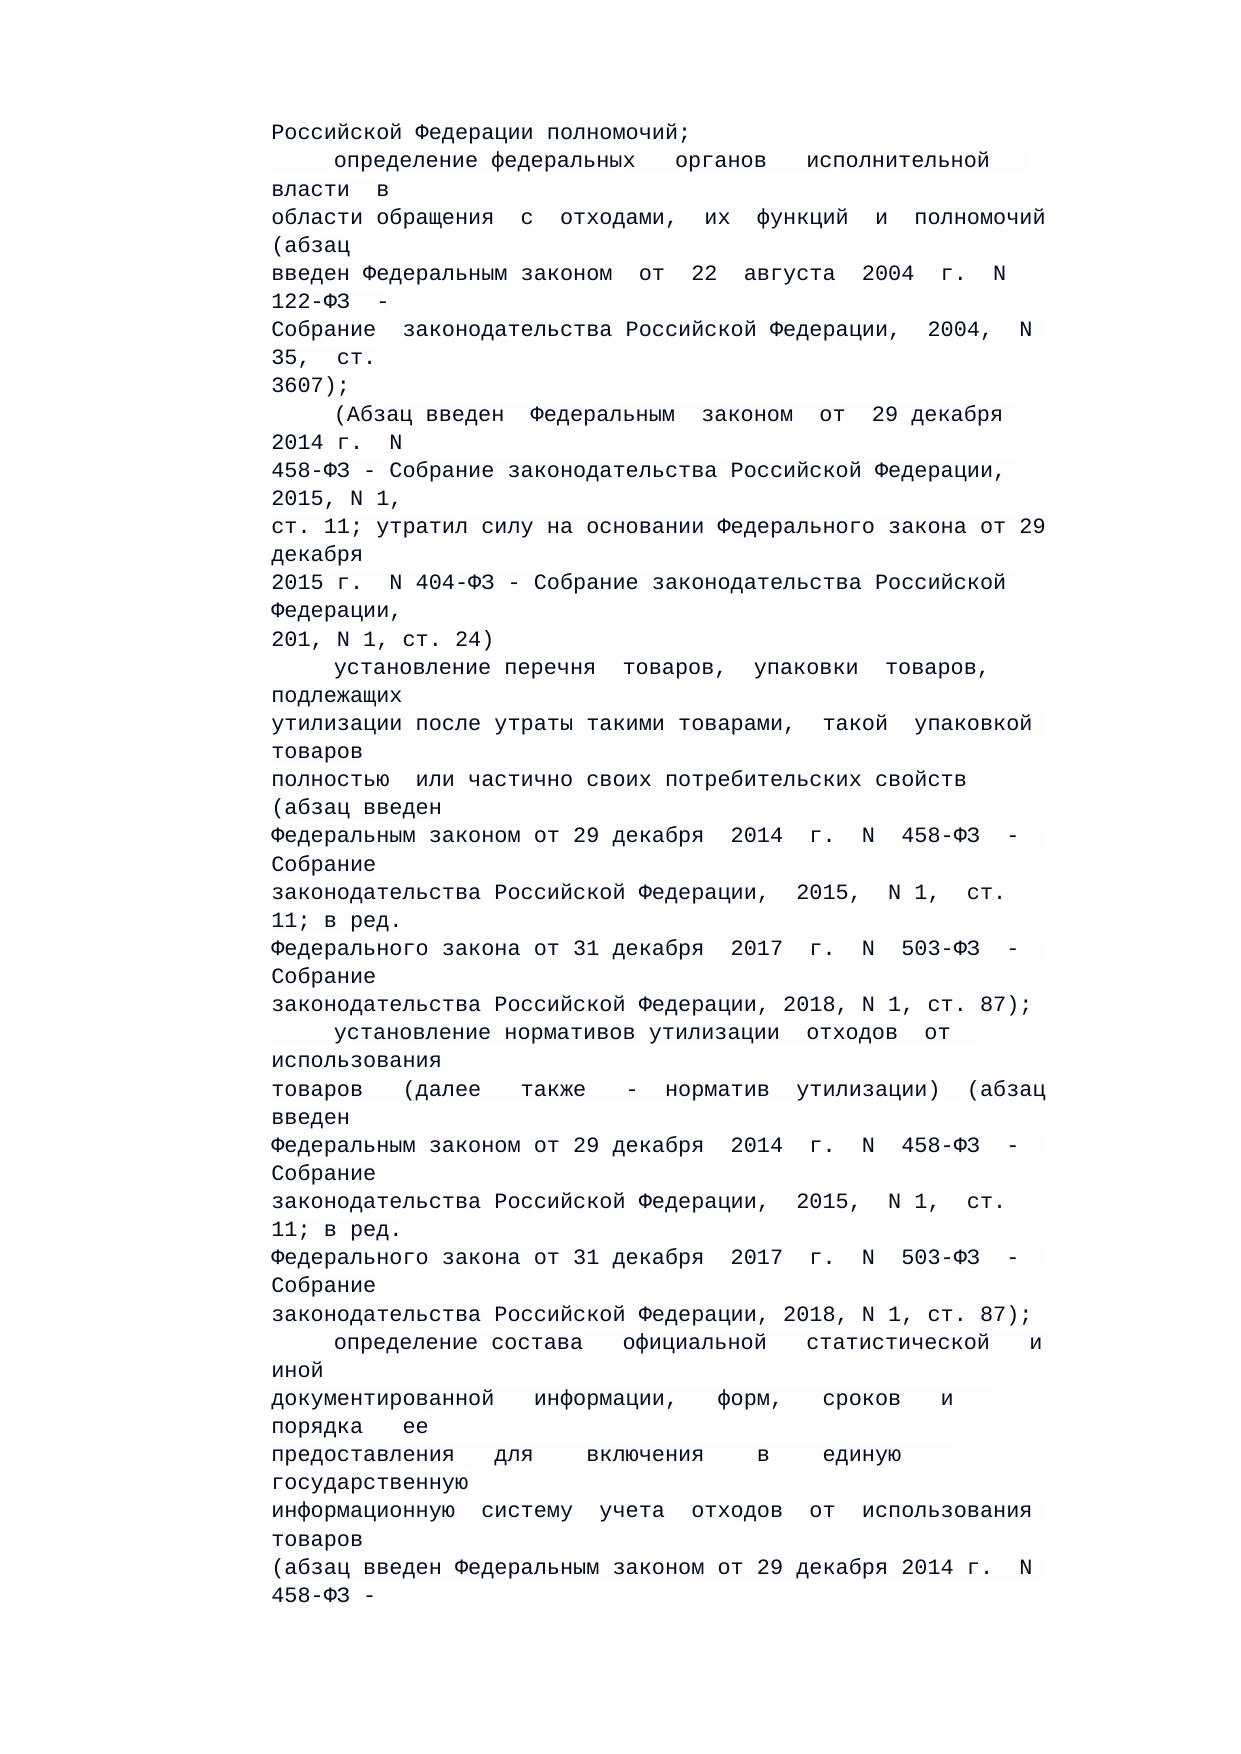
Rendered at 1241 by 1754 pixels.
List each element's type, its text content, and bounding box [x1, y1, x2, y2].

text определение федеральных органов исполнительной власти в [271, 146, 1058, 202]
text утилизации после утраты такими товарами, такой упаковкой товаров [271, 709, 1058, 765]
text определение состава официальной статистической и иной [271, 1327, 1058, 1384]
text предоставления для включения в единую государственную [271, 1440, 1058, 1496]
text Федерального закона от 31 декабря 2017 г. N 503-ФЗ - Собрание [271, 934, 1058, 990]
text установление перечня товаров, упаковки товаров, подлежащих [271, 652, 1058, 709]
text Российской Федерации полномочий; [271, 118, 1058, 146]
text законодательства Российской Федерации, 2018, N 1, ст. 87); [271, 1299, 1058, 1327]
text товаров (далее также - норматив утилизации) (абзац введен [271, 1074, 1058, 1131]
text документированной информации, форм, сроков и порядка ее [271, 1384, 1058, 1440]
text 2015 г. N 404-ФЗ - Собрание законодательства Российской Федерации, [271, 568, 1058, 624]
text 201, N 1, ст. 24) [271, 624, 1058, 652]
text информационную систему учета отходов от использования товаров [271, 1496, 1058, 1552]
text Собрание законодательства Российской Федерации, 2004, N 35, ст. [271, 315, 1058, 371]
text ст. 11; утратил силу на основании Федерального закона от 29 декабря [271, 512, 1058, 568]
text введен Федеральным законом от 22 августа 2004 г. N 122-ФЗ - [271, 259, 1058, 315]
text (Абзац введен Федеральным законом от 29 декабря 2014 г. N [271, 399, 1058, 456]
text Федеральным законом от 29 декабря 2014 г. N 458-ФЗ - Собрание [271, 1131, 1058, 1187]
text установление нормативов утилизации отходов от использования [271, 1018, 1058, 1074]
text 458-ФЗ - Собрание законодательства Российской Федерации, 2015, N 1, [271, 456, 1058, 512]
text Федерального закона от 31 декабря 2017 г. N 503-ФЗ - Собрание [271, 1243, 1058, 1299]
text 3607); [271, 371, 1058, 399]
text законодательства Российской Федерации, 2018, N 1, ст. 87); [271, 990, 1058, 1018]
text Федеральным законом от 29 декабря 2014 г. N 458-ФЗ - Собрание [271, 821, 1058, 877]
text (абзац введен Федеральным законом от 29 декабря 2014 г. N 458-ФЗ - [271, 1552, 1058, 1609]
text полностью или частично своих потребительских свойств (абзац введен [271, 765, 1058, 821]
text законодательства Российской Федерации, 2015, N 1, ст. 11; в ред. [271, 1187, 1058, 1243]
text законодательства Российской Федерации, 2015, N 1, ст. 11; в ред. [271, 877, 1058, 934]
text области обращения с отходами, их функций и полномочий (абзац [271, 202, 1058, 259]
